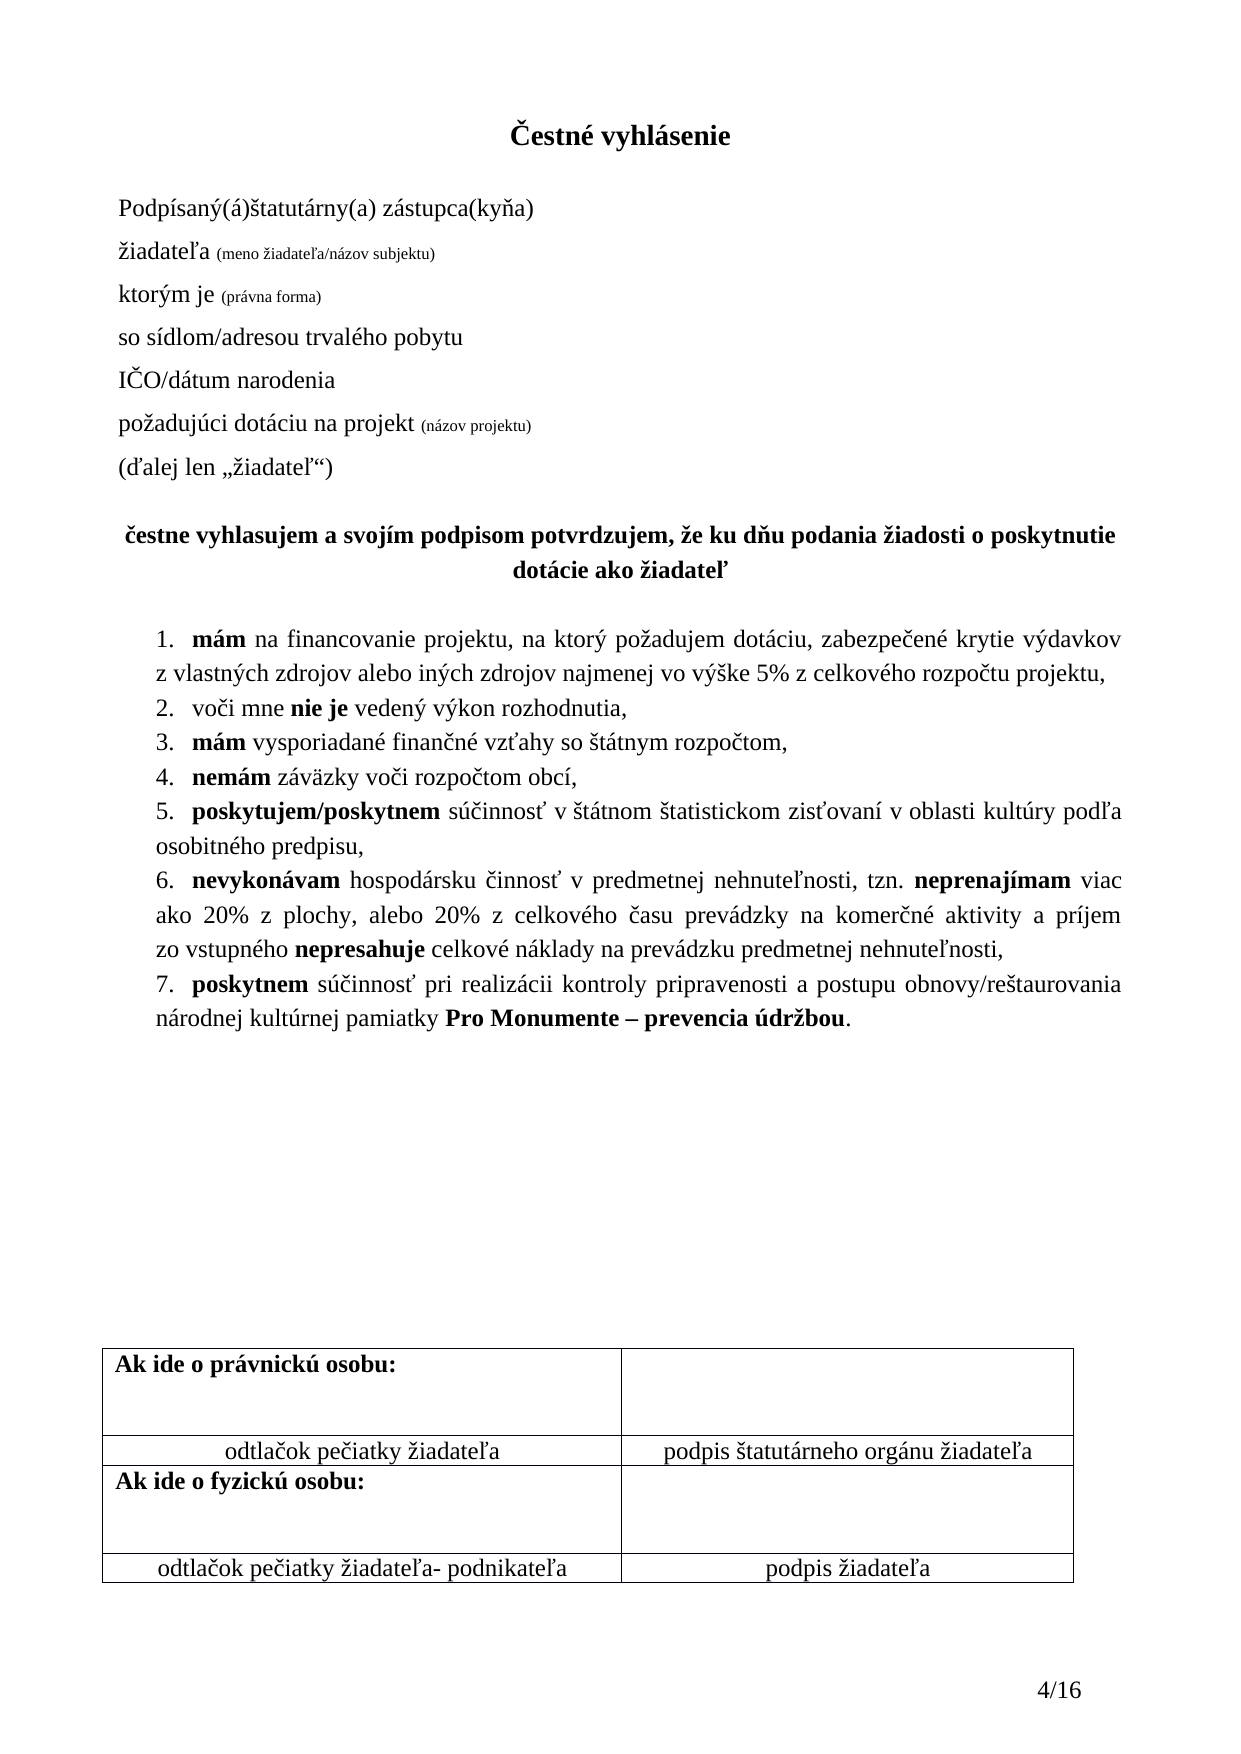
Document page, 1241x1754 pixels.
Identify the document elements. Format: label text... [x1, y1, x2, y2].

table_cell odtlačok pečiatky žiadateľa- podnikateľa [103, 1554, 621, 1582]
list nevykonávam hospodársku činnosť v predmetnej nehnuteľnosti, tzn. neprenajímam viac ako 20% z plochy, alebo 20% z celkového času prevádzky na komerčné aktivity a príjem zo vstupného nepresahuje celkové náklady na prevádzku predmetnej nehnuteľnosti, [156, 865, 1122, 963]
text čestne vyhlasujem a svojím podpisom potvrdzujem, že ku dňu podania žiadosti o poskytnutie dotácie ako žiadateľ [118, 521, 1122, 584]
text ktorým je (právna forma) [118, 279, 1122, 308]
table_header Ak ide o právnickú osobu: [103, 1349, 621, 1435]
table_cell odtlačok pečiatky žiadateľa [103, 1436, 621, 1465]
list poskytnem súčinnosť pri realizácii kontroly pripravenosti a postupu obnovy/reštaurovania národnej kultúrnej pamiatky Pro Monumente – prevencia údržbou. [156, 969, 1122, 1032]
table_cell podpis štatutárneho orgánu žiadateľa [622, 1436, 1073, 1465]
list poskytujem/poskytnem súčinnosť v štátnom štatistickom zisťovaní v oblasti kultúry podľa osobitného predpisu, [156, 796, 1122, 859]
table_header [622, 1349, 1073, 1435]
text Podpísaný(á)štatutárny(a) zástupca(kyňa) [118, 193, 1122, 222]
text žiadateľa (meno žiadateľa/názov subjektu) [118, 236, 1122, 265]
text so sídlom/adresou trvalého pobytu [118, 322, 1122, 351]
text Čestné vyhlásenie [118, 118, 1122, 152]
text požadujúci dotáciu na projekt (názov projektu) [118, 408, 1122, 437]
text (ďalej len „žiadateľ“) [118, 452, 1122, 480]
table_cell Ak ide o fyzickú osobu: [103, 1466, 621, 1552]
table_cell [622, 1466, 1073, 1552]
list nemám záväzky voči rozpočtom obcí, [156, 762, 1122, 791]
list voči mne nie je vedený výkon rozhodnutia, [156, 693, 1122, 722]
text IČO/dátum narodenia [118, 365, 1122, 394]
list mám vysporiadané finančné vzťahy so štátnym rozpočtom, [156, 727, 1122, 756]
list mám na financovanie projektu, na ktorý požadujem dotáciu, zabezpečené krytie výdavkov z vlastných zdrojov alebo iných zdrojov najmenej vo výške 5% z celkového rozpočtu projektu, [156, 624, 1122, 687]
table_cell podpis žiadateľa [622, 1554, 1073, 1582]
